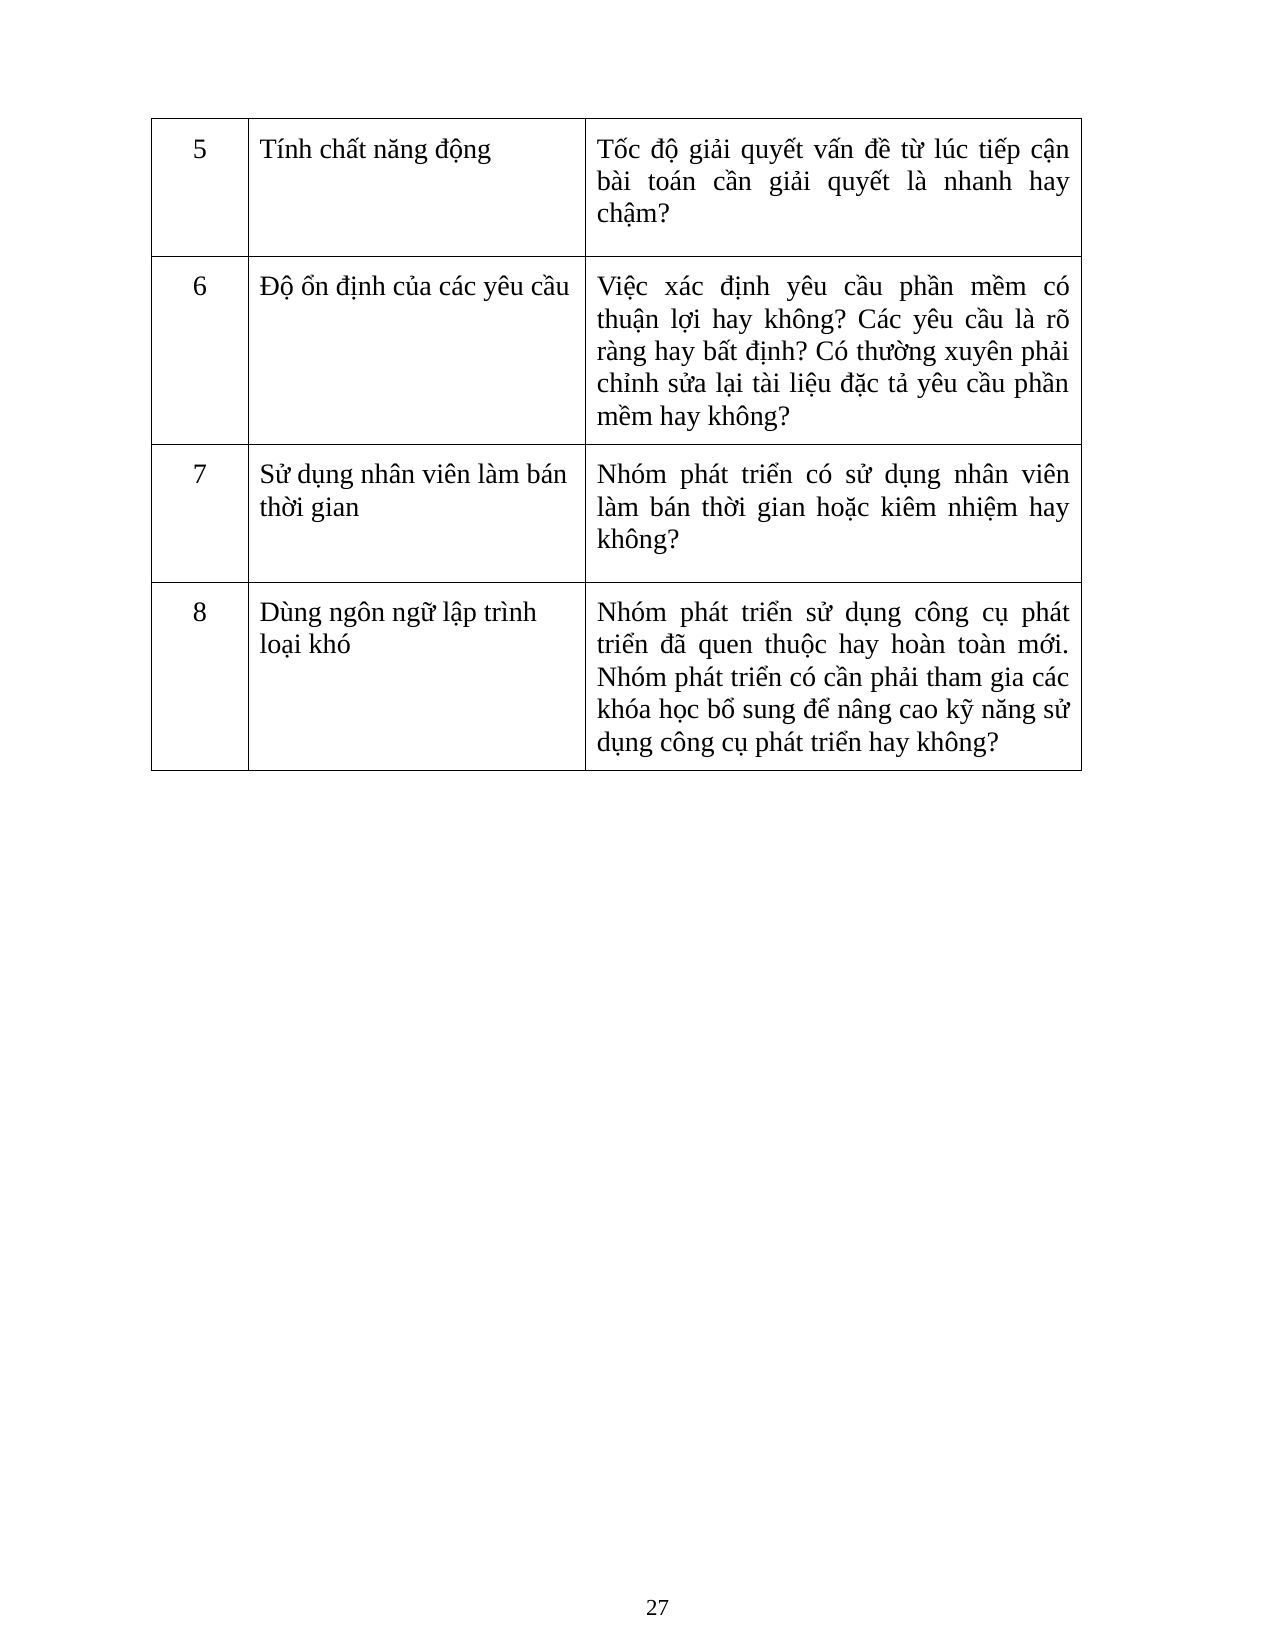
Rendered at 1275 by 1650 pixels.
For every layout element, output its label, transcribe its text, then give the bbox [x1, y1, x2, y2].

table_cell Nhóm phát triển có sử dụng nhân viên làm bán thời gian hoặc kiêm nhiệm hay không? [586, 445, 1081, 582]
table_cell Dùng ngôn ngữ lập trình loại khó [249, 583, 585, 769]
table_cell Việc xác định yêu cầu phần mềm có thuận lợi hay không? Các yêu cầu là rõ ràng hay bất định? Có thường xuyên phải chỉnh sửa lại tài liệu đặc tả yêu cầu phần mềm hay không? [586, 257, 1081, 444]
table_cell Độ ổn định của các yêu cầu [249, 257, 585, 444]
table_cell 6 [152, 257, 248, 444]
table_cell Sử dụng nhân viên làm bán thời gian [249, 445, 585, 582]
table_cell 8 [152, 583, 248, 769]
table_cell Tốc độ giải quyết vấn đề từ lúc tiếp cận bài toán cần giải quyết là nhanh hay chậm? [586, 119, 1081, 256]
table_cell 5 [152, 119, 248, 256]
table_cell Nhóm phát triển sử dụng công cụ phát triển đã quen thuộc hay hoàn toàn mới. Nhóm phát triển có cần phải tham gia các khóa học bổ sung để nâng cao kỹ năng sử dụng công cụ phát triển hay không? [586, 583, 1081, 769]
table_cell Tính chất năng động [249, 119, 585, 256]
table_cell 7 [152, 445, 248, 582]
